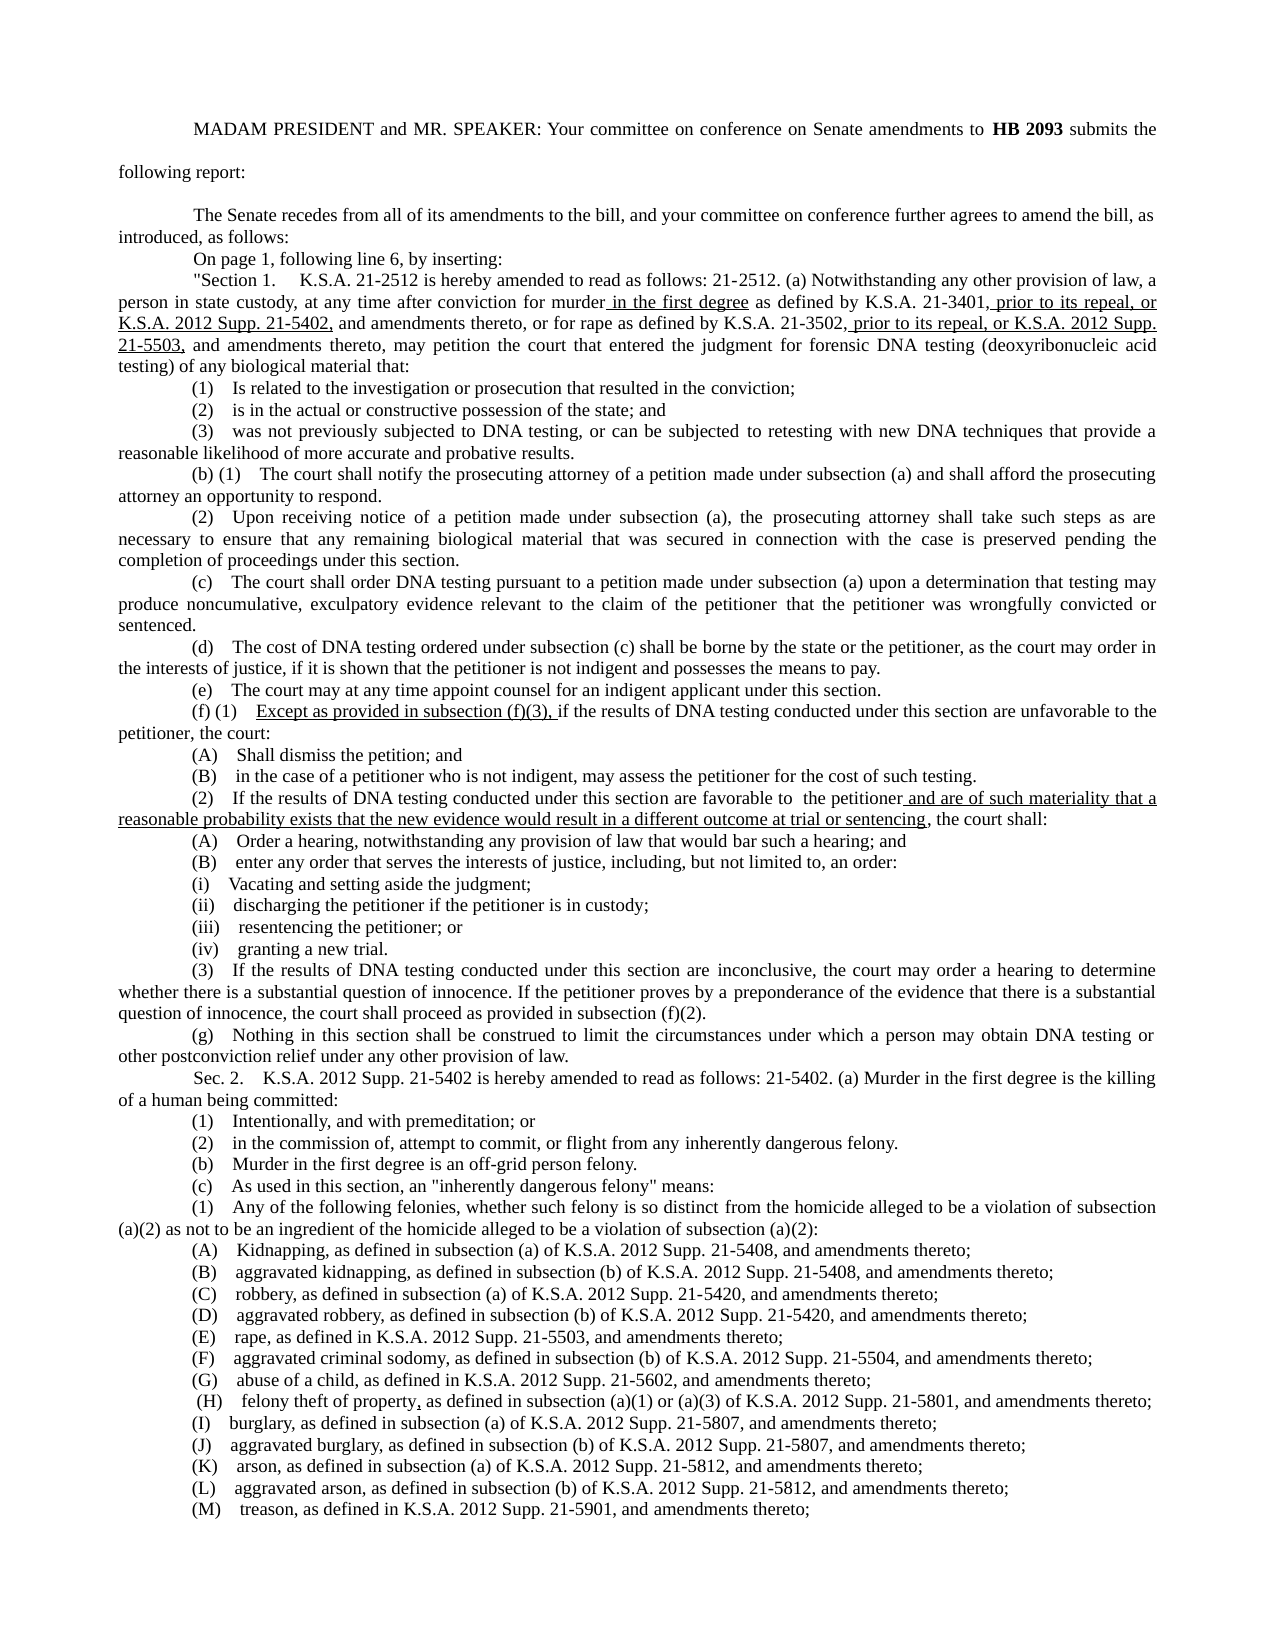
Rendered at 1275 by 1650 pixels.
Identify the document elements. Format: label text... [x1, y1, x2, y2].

text (1) Intentionally, and with premeditation; or [118, 1110, 1157, 1132]
text (L) aggravated arson, as defined in subsection (b) of K.S.A. 2012 Supp. 21-5812, and amendments thereto; [118, 1477, 1157, 1498]
text (D) aggravated robbery, as defined in subsection (b) of K.S.A. 2012 Supp. 21-5420, and amendments thereto; [118, 1304, 1157, 1326]
text (2) If the results of DNA testing conducted under this section are favorable to the petitioner and are of such materiality that a reasonable probability exists that the new evidence would result in a different outcome at trial or sentencing, the court shall: [118, 787, 1157, 830]
text (iv) granting a new trial. [118, 937, 1157, 959]
text (3) was not previously subjected to DNA testing, or can be subjected to retesting with new DNA techniques that provide a reasonable likelihood of more accurate and probative results. [118, 420, 1157, 463]
text (1) Is related to the investigation or prosecution that resulted in the conviction; [118, 377, 1157, 398]
text (B) in the case of a petitioner who is not indigent, may assess the petitioner for the cost of such testing. [118, 765, 1157, 787]
text (e) The court may at any time appoint counsel for an indigent applicant under this section. [118, 679, 1157, 700]
text (H) felony theft of property, as defined in subsection (a)(1) or (a)(3) of K.S.A. 2012 Supp. 21-5801, and amendments thereto; [118, 1390, 1157, 1412]
text (M) treason, as defined in K.S.A. 2012 Supp. 21-5901, and amendments thereto; [118, 1498, 1157, 1520]
text (J) aggravated burglary, as defined in subsection (b) of K.S.A. 2012 Supp. 21-5807, and amendments thereto; [118, 1433, 1157, 1455]
text (F) aggravated criminal sodomy, as defined in subsection (b) of K.S.A. 2012 Supp. 21-5504, and amendments thereto; [118, 1347, 1157, 1369]
text (c) The court shall order DNA testing pursuant to a petition made under subsection (a) upon a determination that testing may produce noncumulative, exculpatory evidence relevant to the claim of the petitioner that the petitioner was wrongfully convicted or sentenced. [118, 571, 1157, 636]
text (g) Nothing in this section shall be construed to limit the circumstances under which a person may obtain DNA testing or other postconviction relief under any other provision of law. [118, 1024, 1157, 1067]
text The Senate recedes from all of its amendments to the bill, and your committee on conference further agrees to amend the bill, as introduced, as follows: [118, 204, 1157, 247]
text (ii) discharging the petitioner if the petitioner is in custody; [118, 894, 1157, 916]
text (B) aggravated kidnapping, as defined in subsection (b) of K.S.A. 2012 Supp. 21-5408, and amendments thereto; [118, 1261, 1157, 1282]
text (K) arson, as defined in subsection (a) of K.S.A. 2012 Supp. 21-5812, and amendments thereto; [118, 1455, 1157, 1477]
text (G) abuse of a child, as defined in K.S.A. 2012 Supp. 21-5602, and amendments thereto; [118, 1369, 1157, 1390]
text (i) Vacating and setting aside the judgment; [118, 873, 1157, 894]
text (A) Order a hearing, notwithstanding any provision of law that would bar such a hearing; and [118, 830, 1157, 851]
text MADAM PRESIDENT and MR. SPEAKER: Your committee on conference on Senate amendments to HB 2093 submits the following report: [118, 118, 1157, 183]
text (2) in the commission of, attempt to commit, or flight from any inherently dangerous felony. [118, 1132, 1157, 1153]
text (2) is in the actual or constructive possession of the state; and [118, 398, 1157, 420]
text On page 1, following line 6, by inserting: [118, 247, 1157, 269]
text (c) As used in this section, an "inherently dangerous felony" means: [118, 1175, 1157, 1196]
text (d) The cost of DNA testing ordered under subsection (c) shall be borne by the state or the petitioner, as the court may order in the interests of justice, if it is shown that the petitioner is not indigent and possesses the means to pay. [118, 636, 1157, 679]
text (C) robbery, as defined in subsection (a) of K.S.A. 2012 Supp. 21-5420, and amendments thereto; [118, 1282, 1157, 1304]
text (b) Murder in the first degree is an off-grid person felony. [118, 1153, 1157, 1175]
text (2) Upon receiving notice of a petition made under subsection (a), the prosecuting attorney shall take such steps as are necessary to ensure that any remaining biological material that was secured in connection with the case is preserved pending the completion of proceedings under this section. [118, 506, 1157, 571]
text (1) Any of the following felonies, whether such felony is so distinct from the homicide alleged to be a violation of subsection (a)(2) as not to be an ingredient of the homicide alleged to be a violation of subsection (a)(2): [118, 1196, 1157, 1239]
text "Section 1. K.S.A. 21-2512 is hereby amended to read as follows: 21-2512. (a) Notwithstanding any other provision of law, a person in state custody, at any time after conviction for murder in the first degree as defined by K.S.A. 21-3401, prior to its repeal, or K.S.A. 2012 Supp. 21-5402, and amendments thereto, or for rape as defined by K.S.A. 21-3502, prior to its repeal, or K.S.A. 2012 Supp. 21-5503, and amendments thereto, may petition the court that entered the judgment for forensic DNA testing (deoxyribonucleic acid testing) of any biological material that: [118, 269, 1157, 377]
text (b) (1) The court shall notify the prosecuting attorney of a petition made under subsection (a) and shall afford the prosecuting attorney an opportunity to respond. [118, 463, 1157, 506]
text (I) burglary, as defined in subsection (a) of K.S.A. 2012 Supp. 21-5807, and amendments thereto; [118, 1412, 1157, 1433]
text (B) enter any order that serves the interests of justice, including, but not limited to, an order: [118, 851, 1157, 873]
text (A) Shall dismiss the petition; and [118, 743, 1157, 765]
text (3) If the results of DNA testing conducted under this section are inconclusive, the court may order a hearing to determine whether there is a substantial question of innocence. If the petitioner proves by a preponderance of the evidence that there is a substantial question of innocence, the court shall proceed as provided in subsection (f)(2). [118, 959, 1157, 1024]
text (A) Kidnapping, as defined in subsection (a) of K.S.A. 2012 Supp. 21-5408, and amendments thereto; [118, 1239, 1157, 1261]
text (E) rape, as defined in K.S.A. 2012 Supp. 21-5503, and amendments thereto; [118, 1326, 1157, 1347]
text (iii) resentencing the petitioner; or [118, 916, 1157, 937]
text Sec. 2. K.S.A. 2012 Supp. 21-5402 is hereby amended to read as follows: 21-5402. (a) Murder in the first degree is the killing of a human being committed: [118, 1067, 1157, 1110]
text (f) (1) Except as provided in subsection (f)(3), if the results of DNA testing conducted under this section are unfavorable to the petitioner, the court: [118, 700, 1157, 743]
